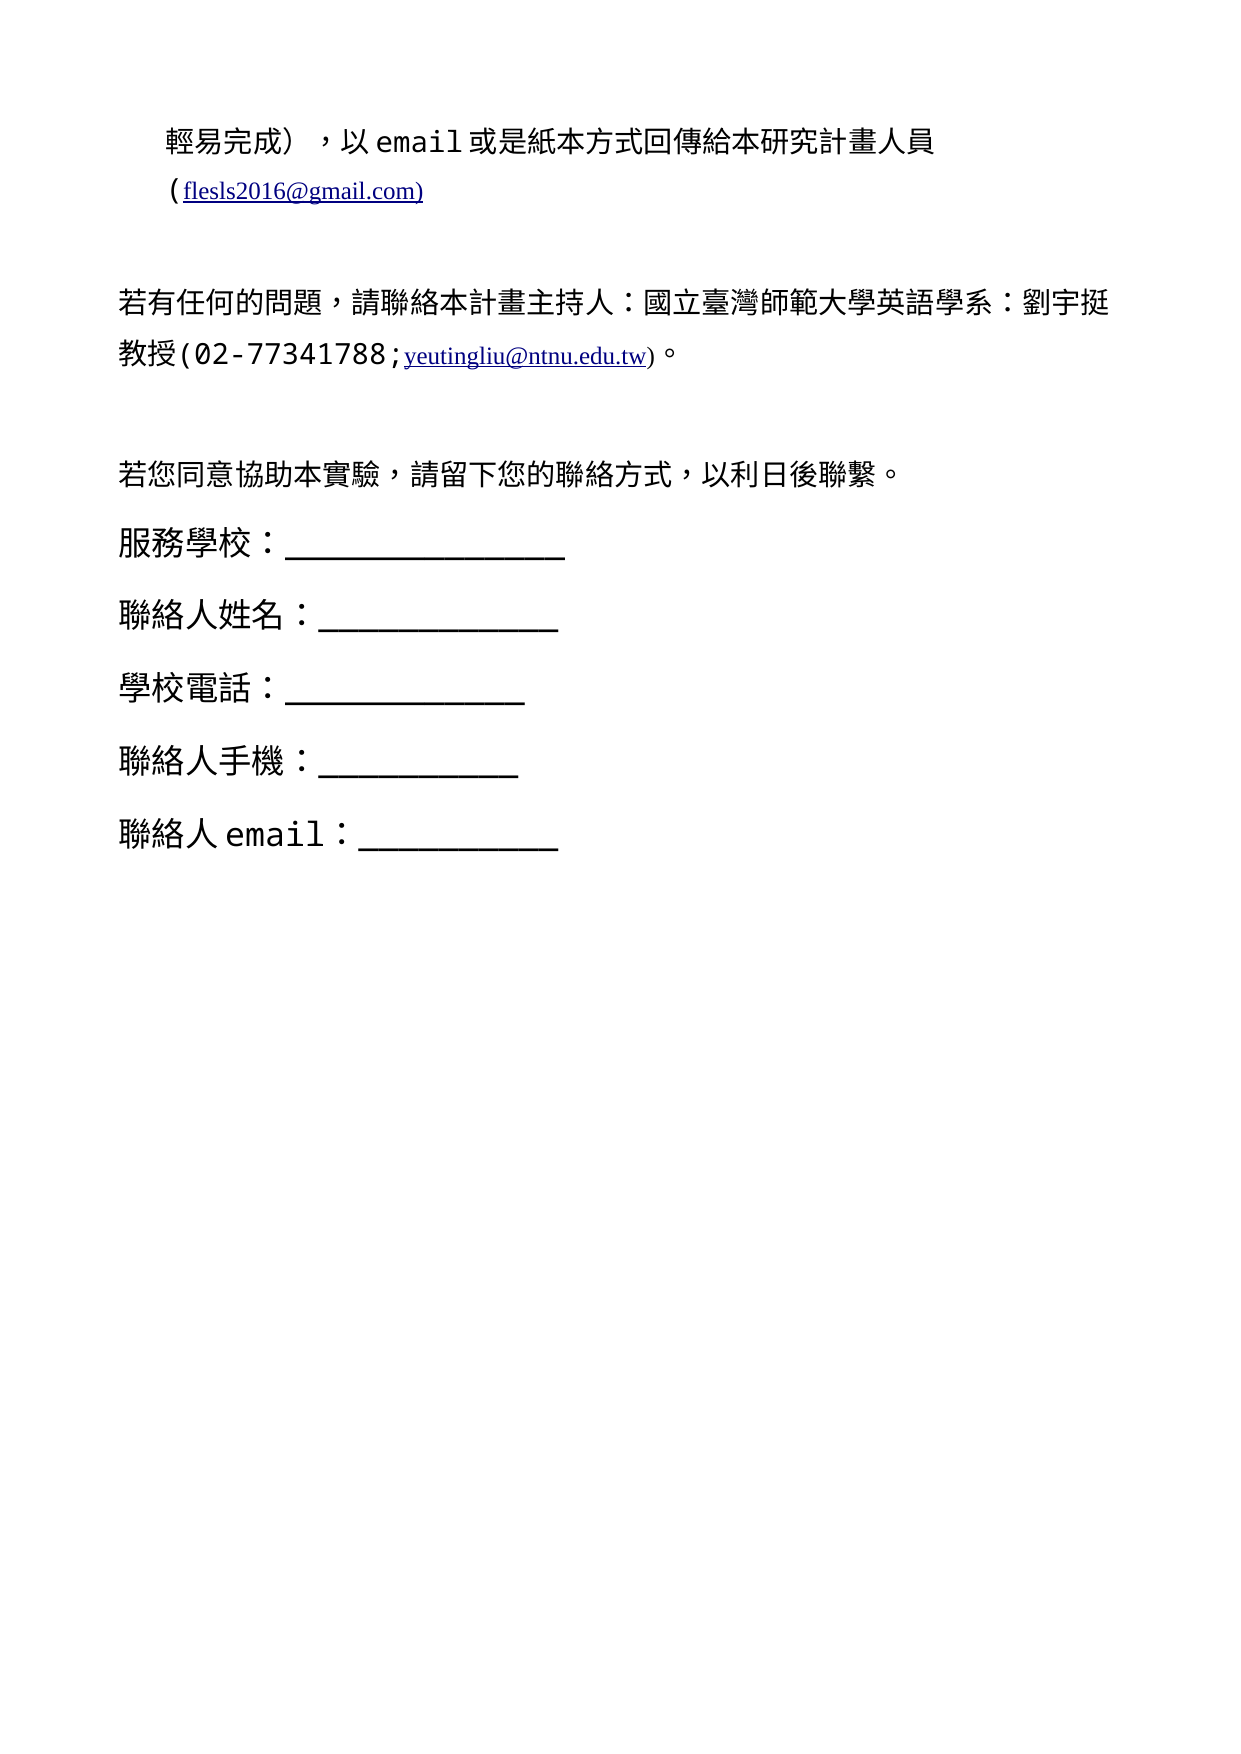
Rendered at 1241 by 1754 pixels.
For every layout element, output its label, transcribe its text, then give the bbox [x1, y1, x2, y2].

text 若有任何的問題，請聯絡本計畫主持人：國立臺灣師範大學英語學系：劉宇挺教授(02-77341788;yeutingliu@ntnu.edu.tw)。 [118, 280, 1122, 373]
text 輕易完成），以email或是紙本方式回傳給本研究計畫人員(flesls2016@gmail.com) [118, 118, 1122, 208]
text 服務學校：______________ [118, 517, 1122, 565]
text 聯絡人姓名：____________ [118, 589, 1122, 638]
text 若您同意協助本實驗，請留下您的聯絡方式，以利日後聯繫。 [118, 451, 1122, 493]
text 聯絡人email：__________ [118, 807, 1122, 856]
text 聯絡人手機：__________ [118, 735, 1122, 783]
text 學校電話：____________ [118, 662, 1122, 710]
